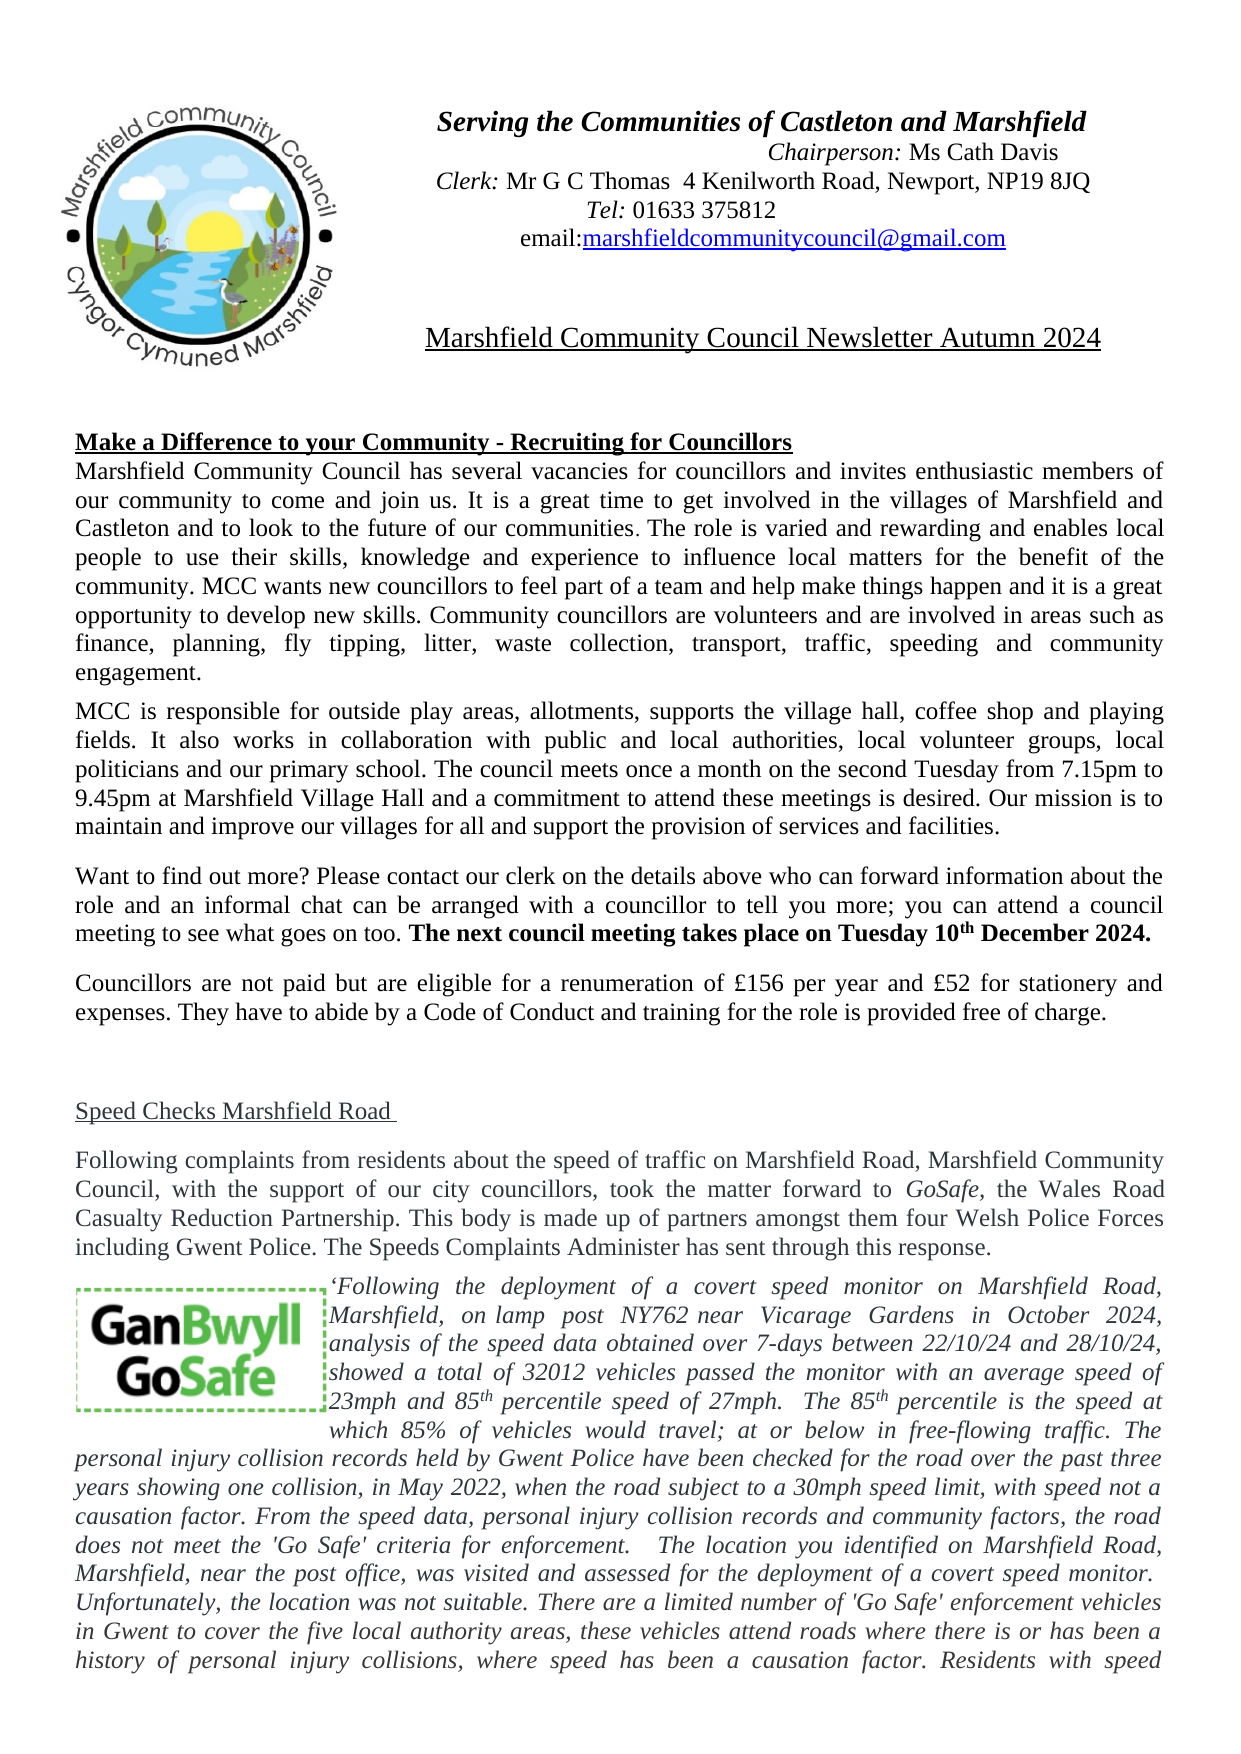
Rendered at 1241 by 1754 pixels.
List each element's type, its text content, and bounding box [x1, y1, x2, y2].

text Following complaints from residents about the speed of traffic on Marshfield Road, Marshfield Community Council, with the support of our city councillors, took the matter forward to GoSafe, the Wales Road Casualty Reduction Partnership. This body is made up of partners amongst them four Welsh Police Forces including Gwent Police. The Speeds Complaints Administer has sent through this response. [75, 1146, 1165, 1261]
text Want to find out more? Please contact our clerk on the details above who can forward information about the role and an informal chat can be arranged with a councillor to tell you more; you can attend a council meeting to see what goes on too. The next council meeting takes place on Tuesday 10th December 2024. [75, 861, 1165, 947]
text Marshfield Community Council has several vacancies for councillors and invites enthusiastic members of our community to come and join us. It is a great time to get involved in the villages of Marshfield and Castleton and to look to the future of our communities. The role is varied and rewarding and enables local people to use their skills, knowledge and experience to influence local matters for the benefit of the community. MCC wants new councillors to feel part of a team and help make things happen and it is a great opportunity to develop new skills. Community councillors are volunteers and are involved in areas such as finance, planning, fly tipping, litter, waste collection, transport, traffic, speeding and community engagement. [75, 456, 1165, 686]
text Clerk: Mr G C Thomas 4 Kenilworth Road, Newport, NP19 8JQ [361, 166, 1165, 195]
text Councillors are not paid but are eligible for a renumeration of £156 per year and £52 for stationery and expenses. They have to abide by a Code of Conduct and training for the role is provided free of charge. [75, 968, 1165, 1026]
text Serving the Communities of Castleton and Marshfield [361, 104, 1165, 137]
text Make a Difference to your Community - Recruiting for Councillors [75, 427, 1165, 456]
text Chairperson: Ms Cath Davis [361, 137, 1165, 166]
text email:marshfieldcommunitycouncil@gmail.com [361, 223, 1165, 252]
text Marshfield Community Council Newsletter Autumn 2024 [361, 320, 1165, 354]
text Speed Checks Marshfield Road [75, 1096, 1165, 1125]
text ‘Following the deployment of a covert speed monitor on Marshfield Road, Marshfield, on lamp post NY762 near Vicarage Gardens in October 2024, analysis of the speed data obtained over 7-days between 22/10/24 and 28/10/24, showed a total of 32012 vehicles passed the monitor with an average speed of 23mph and 85th percentile speed of 27mph. The 85th percentile is the speed at which 85% of vehicles would travel; at or below in free-flowing traffic. The personal injury collision records held by Gwent Police have been checked for the road over the past three years showing one collision, in May 2022, when the road subject to a 30mph speed limit, with speed not a causation factor. From the speed data, personal injury collision records and community factors, the road does not meet the 'Go Safe' criteria for enforcement. The location you identified on Marshfield Road, Marshfield, near the post office, was visited and assessed for the deployment of a covert speed monitor. Unfortunately, the location was not suitable. There are a limited number of 'Go Safe' enforcement vehicles in Gwent to cover the five local authority areas, these vehicles attend roads where there is or has been a history of personal injury collisions, where speed has been a causation factor. Residents with speed [75, 1271, 1165, 1673]
text Tel: 01633 375812 [361, 195, 1165, 223]
text MCC is responsible for outside play areas, allotments, supports the village hall, coffee shop and playing fields. It also works in collaboration with public and local authorities, local volunteer groups, local politicians and our primary school. The council meets once a month on the second Tuesday from 7.15pm to 9.45pm at Marshfield Village Hall and a commitment to attend these meetings is desired. Our mission is to maintain and improve our villages for all and support the provision of services and facilities. [75, 696, 1165, 840]
